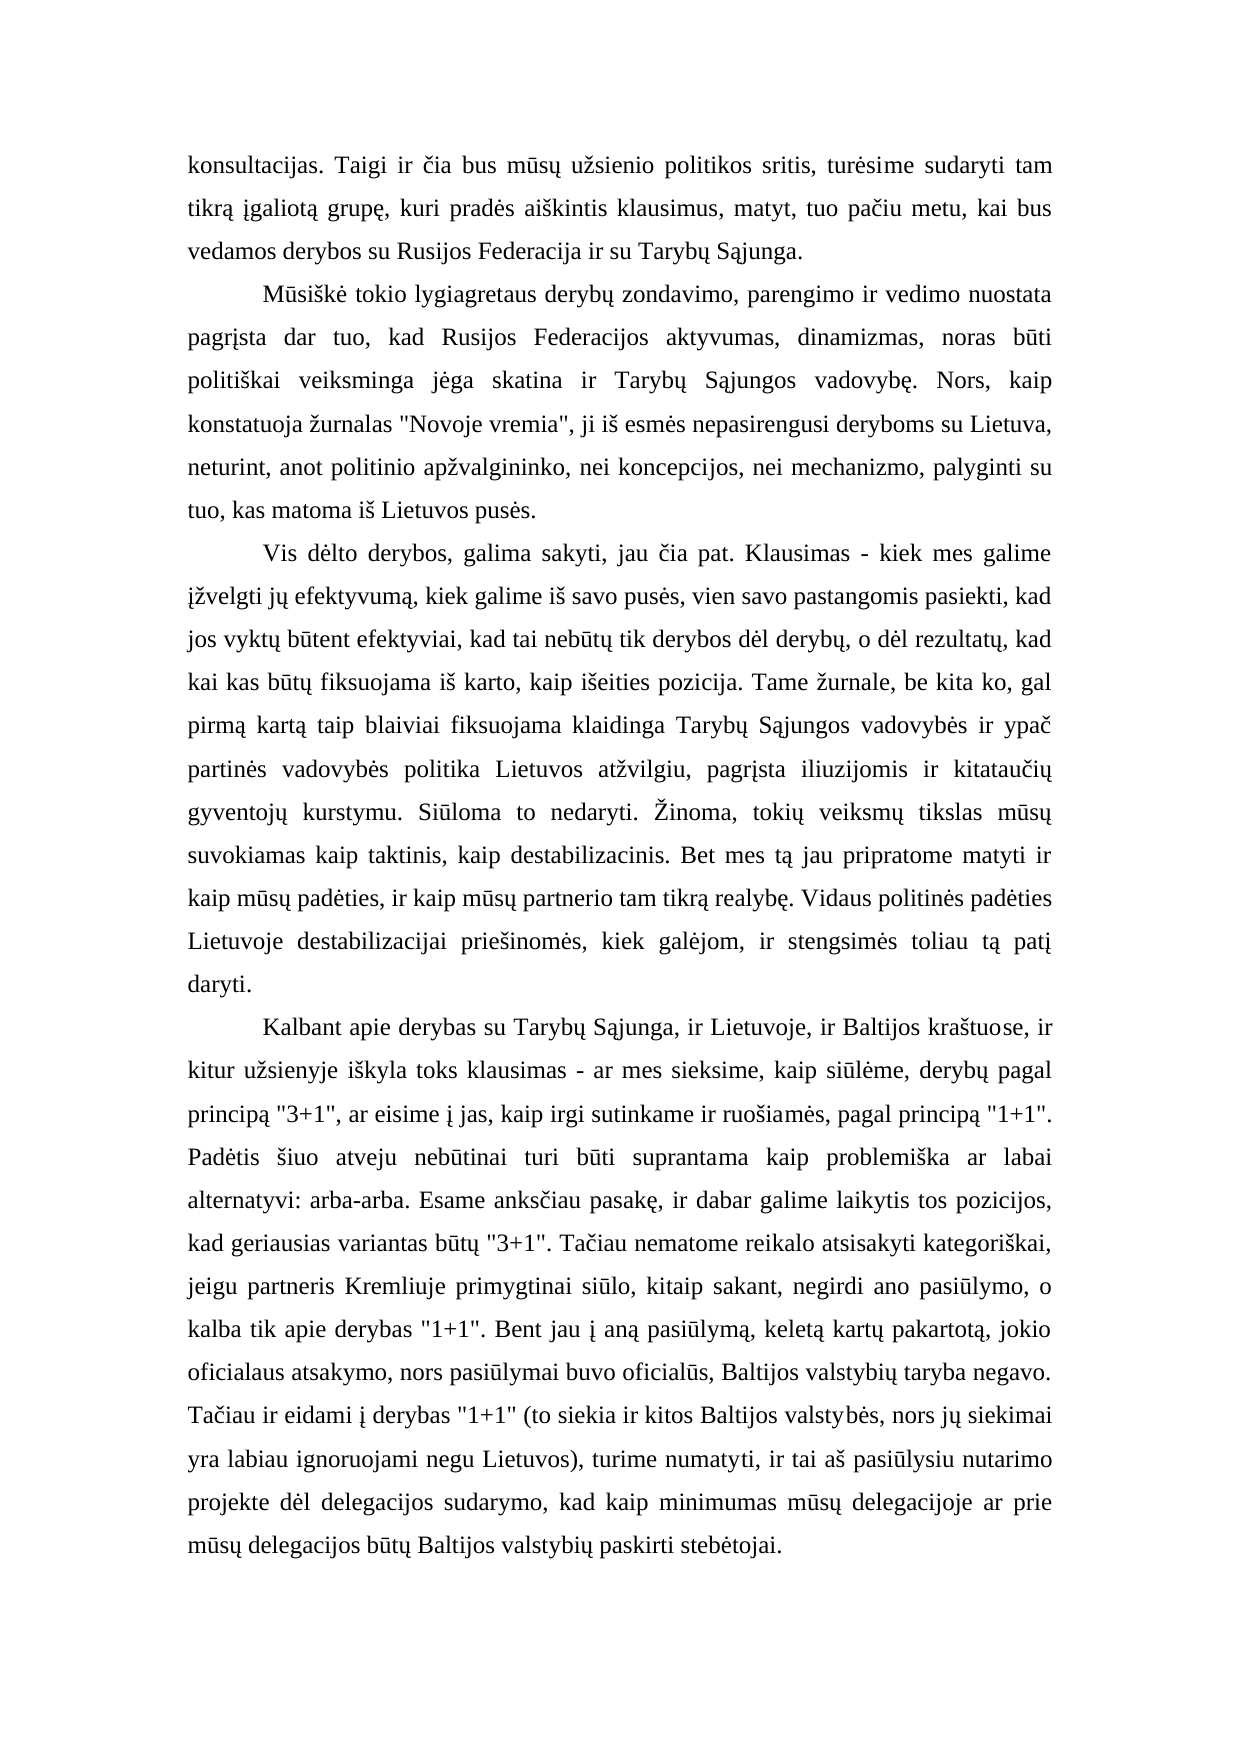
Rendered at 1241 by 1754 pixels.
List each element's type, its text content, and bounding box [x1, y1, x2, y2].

text Kalbant apie derybas su Tarybų Sąjunga, ir Lietuvoje, ir Baltijos kraštuo­se, ir kitur užsienyje iškyla toks klausimas - ar mes sieksime, kaip siūlėme, derybų pagal principą "3+1", ar eisime į jas, kaip irgi sutinkame ir ruošia­mės, pagal principą "1+1". Padėtis šiuo atveju nebūtinai turi būti supranta­ma kaip problemiška ar labai alternatyvi: arba-arba. Esame anksčiau pasakę, ir dabar galime laikytis tos pozicijos, kad geriausias variantas būtų "3+1". Tačiau nematome reikalo atsisakyti kategoriškai, jeigu partneris Kremliuje primygtinai siūlo, kitaip sakant, negirdi ano pasiūlymo, o kalba tik apie derybas "1+1". Bent jau į aną pasiūlymą, keletą kartų pakartotą, jokio oficialaus atsakymo, nors pasiūlymai buvo oficialūs, Baltijos valstybių taryba negavo. Tačiau ir eidami į derybas "1+1" (to siekia ir kitos Baltijos valsty­bės, nors jų siekimai yra labiau ignoruojami negu Lietuvos), turime numaty­ti, ir tai aš pasiūlysiu nutarimo projekte dėl delegacijos sudarymo, kad kaip minimumas mūsų delegacijoje ar prie mūsų delegacijos būtų Baltijos valsty­bių paskirti stebėtojai. [187, 1012, 1053, 1559]
text konsultacijas. Taigi ir čia bus mūsų užsienio politikos sritis, turėsi­me sudaryti tam tikrą įgaliotą grupę, kuri pradės aiškintis klausimus, matyt, tuo pačiu metu, kai bus vedamos derybos su Rusijos Federacija ir su Tarybų Sąjunga. [187, 150, 1053, 265]
text Vis dėlto derybos, galima sakyti, jau čia pat. Klausimas - kiek mes galime įžvelgti jų efektyvumą, kiek galime iš savo pusės, vien savo pastangomis pasiekti, kad jos vyktų būtent efektyviai, kad tai nebūtų tik derybos dėl derybų, o dėl rezultatų, kad kai kas būtų fiksuojama iš karto, kaip išeities pozicija. Tame žurnale, be kita ko, gal pirmą kartą taip blaiviai fiksuojama klaidinga Tarybų Sąjungos vadovybės ir ypač partinės vadovybės politika Lietuvos atžvilgiu, pagrįsta iliuzijomis ir kitataučių gyventojų kurstymu. Siūloma to nedaryti. Žinoma, tokių veiksmų tikslas mūsų suvokiamas kaip taktinis, kaip destabilizacinis. Bet mes tą jau pripratome matyti ir kaip mūsų padėties, ir kaip mūsų partnerio tam tikrą realybę. Vidaus politinės padėties Lietuvoje destabilizacijai priešinomės, kiek galėjom, ir stengsimės toliau tą patį daryti. [187, 538, 1053, 998]
text Mūsiškė tokio lygiagretaus derybų zondavimo, parengimo ir vedimo nuostata pagrįsta dar tuo, kad Rusijos Federacijos aktyvumas, dinamizmas, noras būti politiškai veiksminga jėga skatina ir Tarybų Sąjungos vadovybę. Nors, kaip konstatuoja žurnalas "Novoje vremia", ji iš esmės nepasirengusi deryboms su Lietuva, neturint, anot politinio apžvalgininko, nei koncepci­jos, nei mechanizmo, palyginti su tuo, kas matoma iš Lietuvos pusės. [187, 279, 1053, 524]
